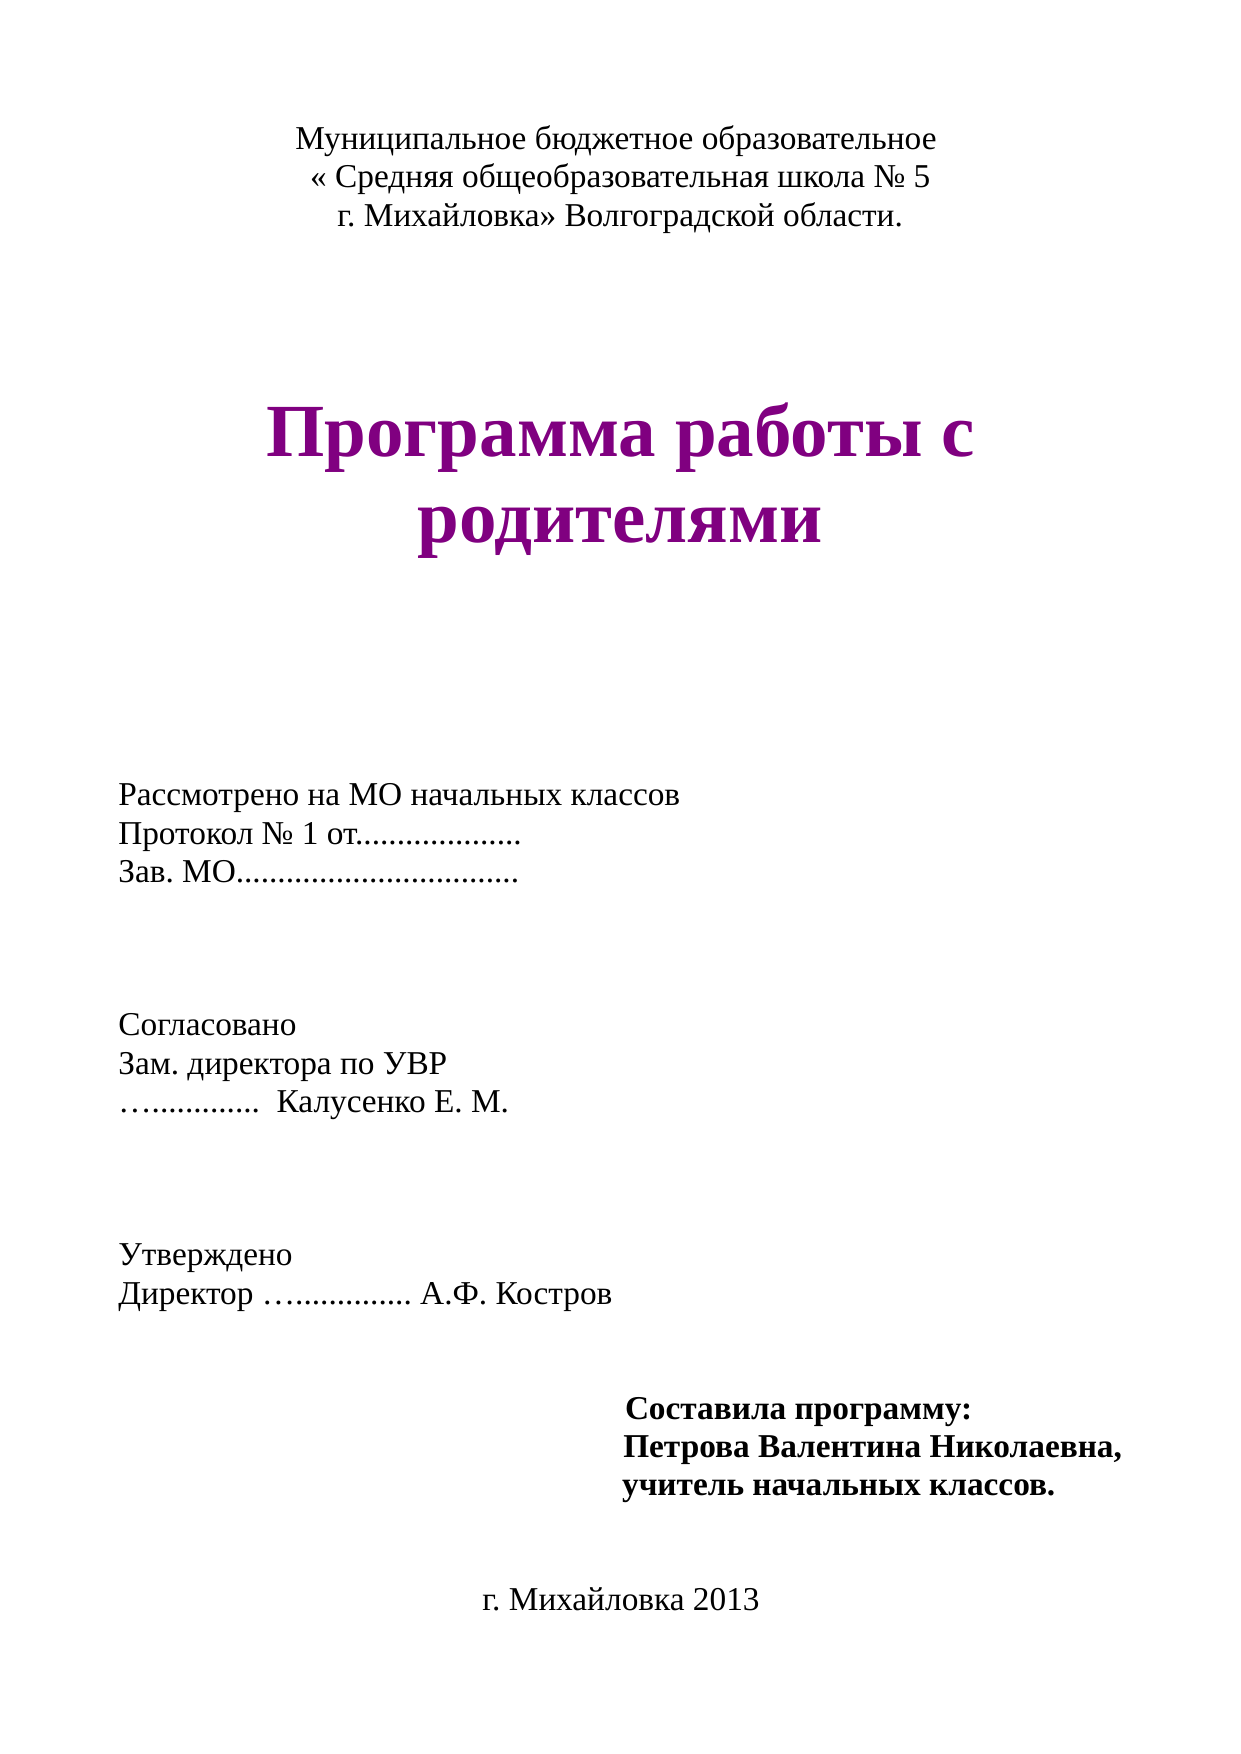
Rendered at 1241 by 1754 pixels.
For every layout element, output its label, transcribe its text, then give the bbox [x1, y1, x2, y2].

text Муниципальное бюджетное образовательное [118, 118, 1122, 156]
text Программа работы с родителями [118, 386, 1122, 559]
text г. Михайловка» Волгоградской области. [118, 195, 1122, 233]
text Согласовано [118, 1004, 1122, 1043]
text …............. Калусенко Е. М. [118, 1081, 1122, 1119]
text Составила программу: [118, 1388, 1122, 1426]
text « Средняя общеобразовательная школа № 5 [118, 156, 1122, 195]
text Зав. МО.................................. [118, 851, 1122, 889]
text Зам. директора по УВР [118, 1043, 1122, 1081]
text учитель начальных классов. [118, 1464, 1122, 1503]
text Директор ….............. А.Ф. Костров [118, 1273, 1122, 1311]
text Петрова Валентина Николаевна, [118, 1426, 1122, 1464]
text Утверждено [118, 1234, 1122, 1273]
text Протокол № 1 от.................... [118, 813, 1122, 851]
text г. Михайловка 2013 [44, 1579, 1122, 1618]
text Рассмотрено на МО начальных классов [118, 774, 1122, 813]
